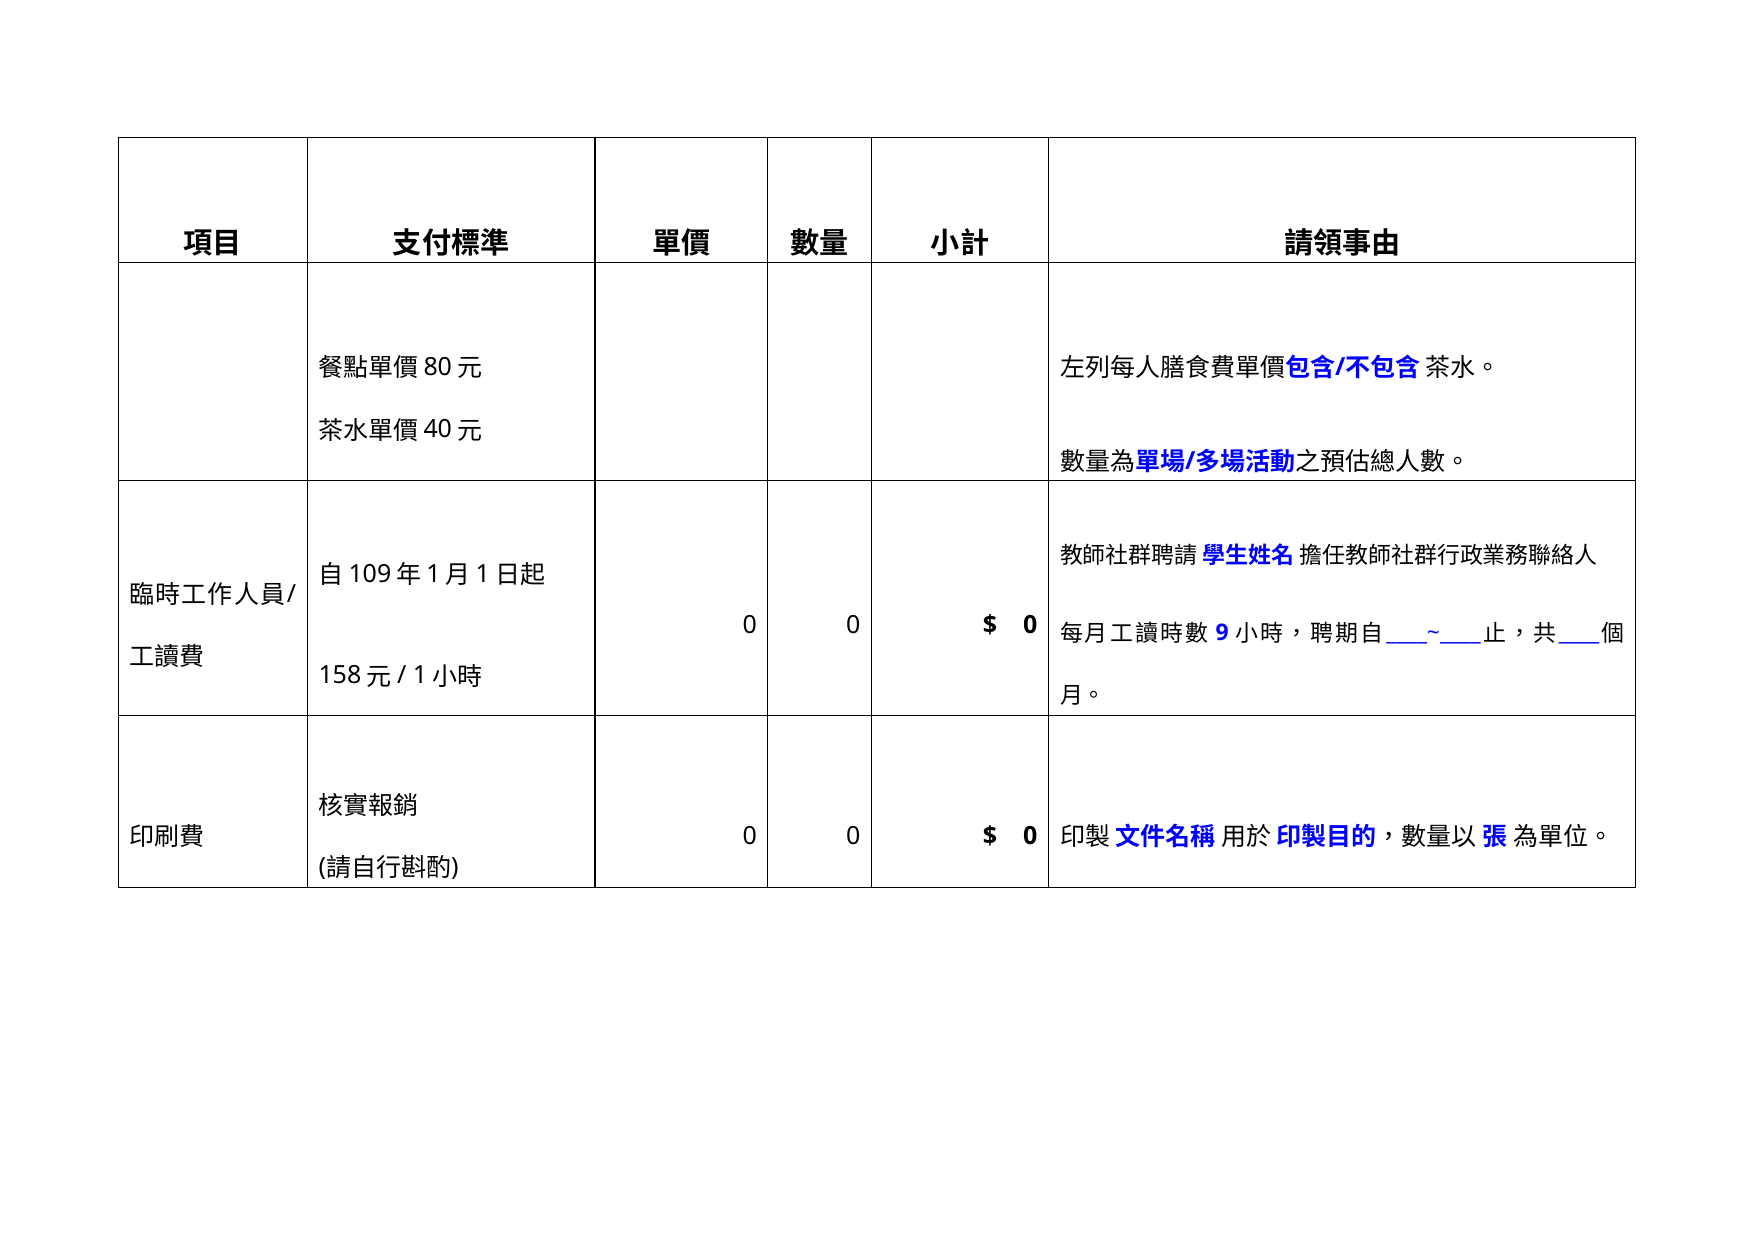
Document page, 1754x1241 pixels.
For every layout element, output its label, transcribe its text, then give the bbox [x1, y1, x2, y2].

table_cell 教師社群聘請 學生姓名 擔任教師社群行政業務聯絡人 每月工讀時數9小時，聘期自____~____止，共____個月。 [1049, 481, 1635, 715]
table_cell 0 [596, 481, 767, 715]
table_header 單價 [596, 138, 767, 262]
table_cell 印刷費 [119, 716, 307, 887]
table_header 請領事由 [1049, 138, 1635, 262]
table_cell $ 0 [872, 481, 1048, 715]
table_cell [596, 263, 767, 480]
table_cell 0 [768, 716, 871, 887]
table_header 小計 [872, 138, 1048, 262]
table_cell $ 0 [872, 716, 1048, 887]
table_cell 印製 文件名稱 用於 印製目的，數量以 張 為單位。 [1049, 716, 1635, 887]
table_cell 0 [768, 481, 871, 715]
table_header 數量 [768, 138, 871, 262]
table_cell [872, 263, 1048, 480]
table_cell [119, 263, 307, 480]
table_cell 0 [596, 716, 767, 887]
table_cell 核實報銷 (請自行斟酌) [308, 716, 594, 887]
table_cell 餐點單價80元 茶水單價40元 [308, 263, 594, 480]
table_header 支付標準 [308, 138, 594, 262]
table_cell [768, 263, 871, 480]
table_cell 臨時工作人員/工讀費 [119, 481, 307, 715]
table_header 項目 [119, 138, 307, 262]
table_cell 自109年1月1日起 158元 / 1小時 [308, 481, 594, 715]
table_cell 左列每人膳食費單價包含/不包含 茶水。 數量為單場/多場活動之預估總人數。 [1049, 263, 1635, 480]
